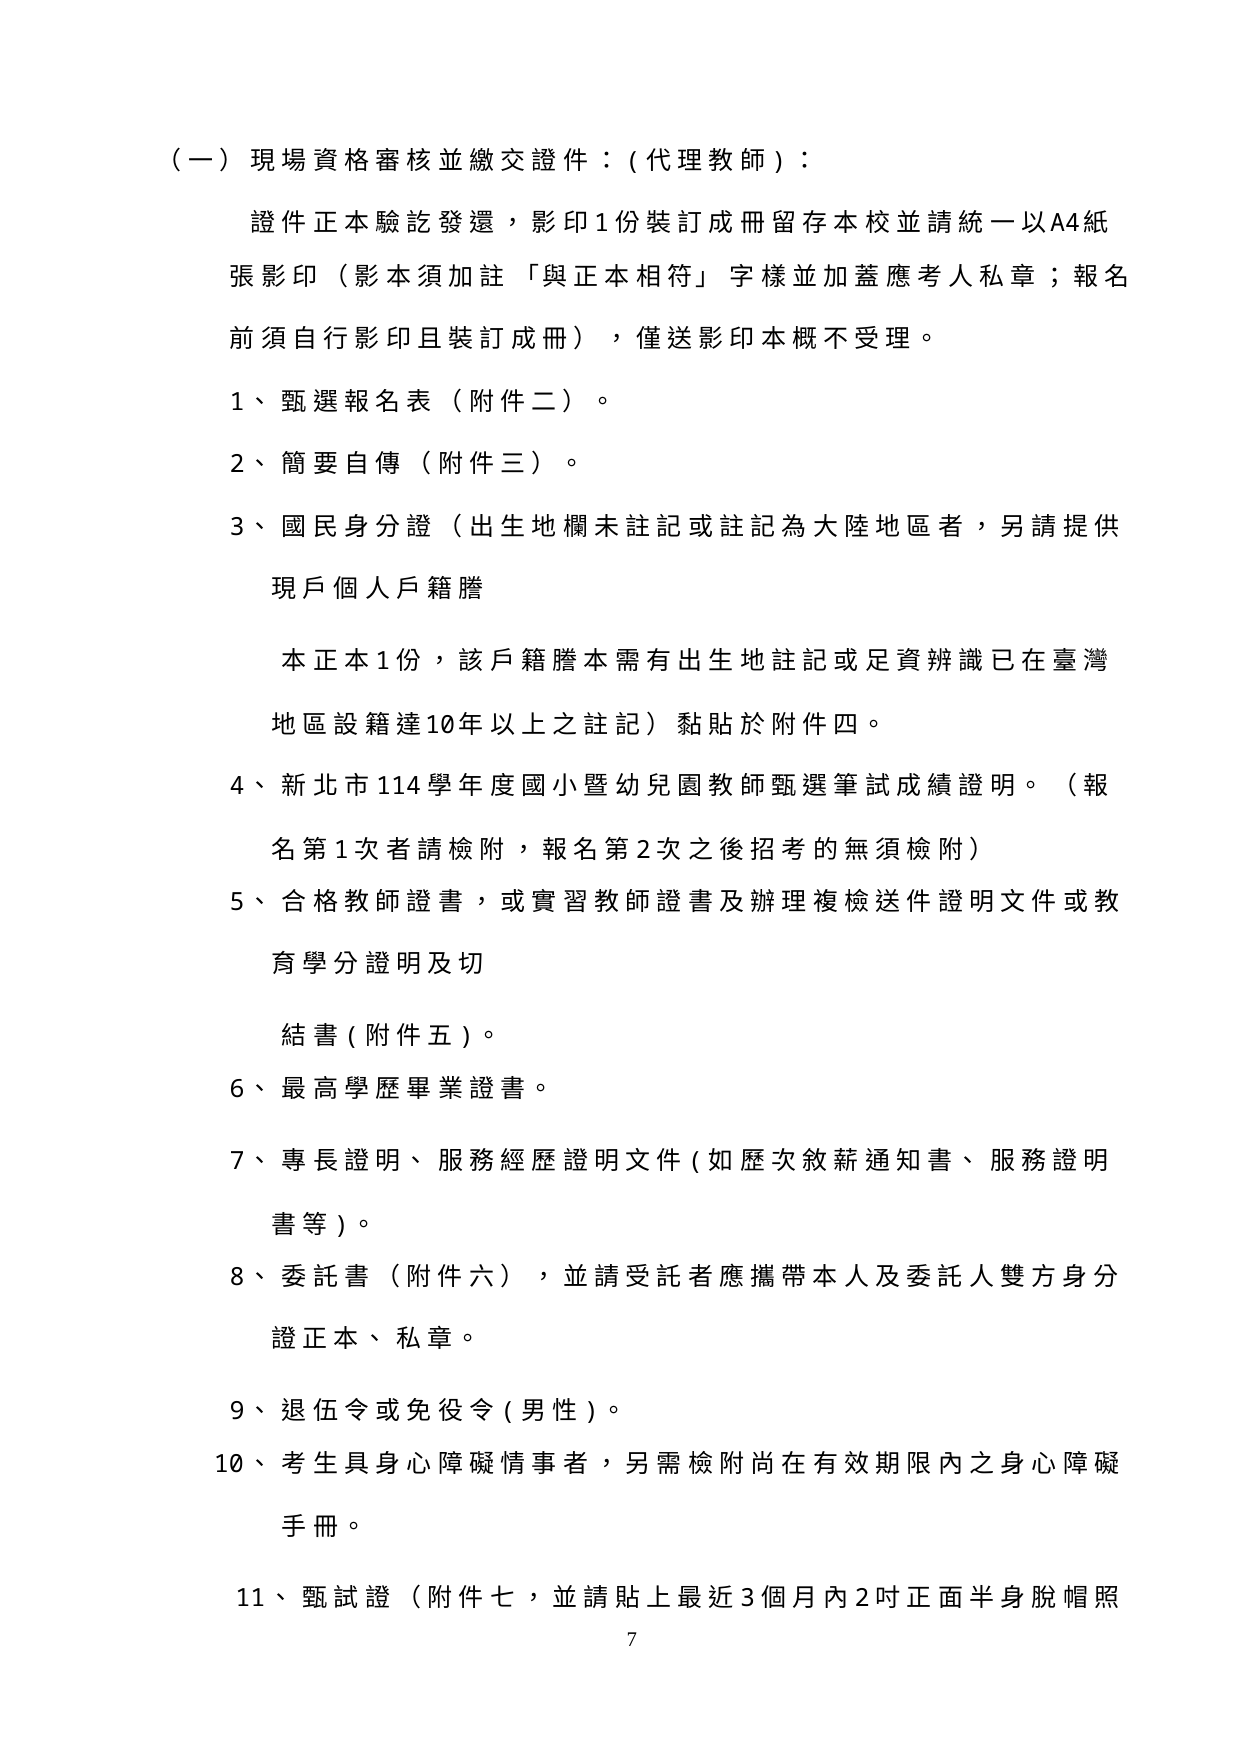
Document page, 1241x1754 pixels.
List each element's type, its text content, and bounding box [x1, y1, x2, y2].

text 11、甄試證（附件七，並請貼上最近3個月內2吋正面半身脫帽照 [122, 1545, 1133, 1608]
text 9、退伍令或免役令(男性)。 [222, 1358, 1133, 1420]
text 5、合格教師證書，或實習教師證書及辦理複檢送件證明文件或教育學分證明及切 [222, 858, 1133, 983]
text 10、考生具身心障礙情事者，另需檢附尚在有效期限內之身心障礙手冊。 [195, 1420, 1133, 1545]
text 結書(附件五)。 [222, 983, 1133, 1045]
text 3、國民身分證（出生地欄未註記或註記為大陸地區者，另請提供現戶個人戶籍謄 [222, 483, 1133, 608]
text （一）現場資格審核並繳交證件：(代理教師)： [122, 108, 1133, 170]
text 證件正本驗訖發還，影印1份裝訂成冊留存本校並請統一以A4紙張影印（影本須加註「與正本相符」字樣並加蓋應考人私章；報名前須自行影印且裝訂成冊），僅送影印本概不受理。 [122, 170, 1133, 358]
text 本正本1份，該戶籍謄本需有出生地註記或足資辨識已在臺灣地區設籍達10年以上之註記）黏貼於附件四。 [222, 608, 1133, 733]
text 2、簡要自傳（附件三）。 [222, 420, 1133, 483]
text 7、專長證明、服務經歷證明文件(如歷次敘薪通知書、服務證明書等)。 [222, 1108, 1133, 1233]
text 4、新北市114學年度國小暨幼兒園教師甄選筆試成績證明。（報名第1次者請檢附，報名第2次之後招考的無須檢附） [222, 733, 1133, 858]
text 8、委託書（附件六），並請受託者應攜帶本人及委託人雙方身分證正本、私章。 [222, 1233, 1133, 1358]
text 6、最高學歷畢業證書。 [222, 1045, 1133, 1108]
text 1、甄選報名表（附件二）。 [222, 358, 1133, 420]
